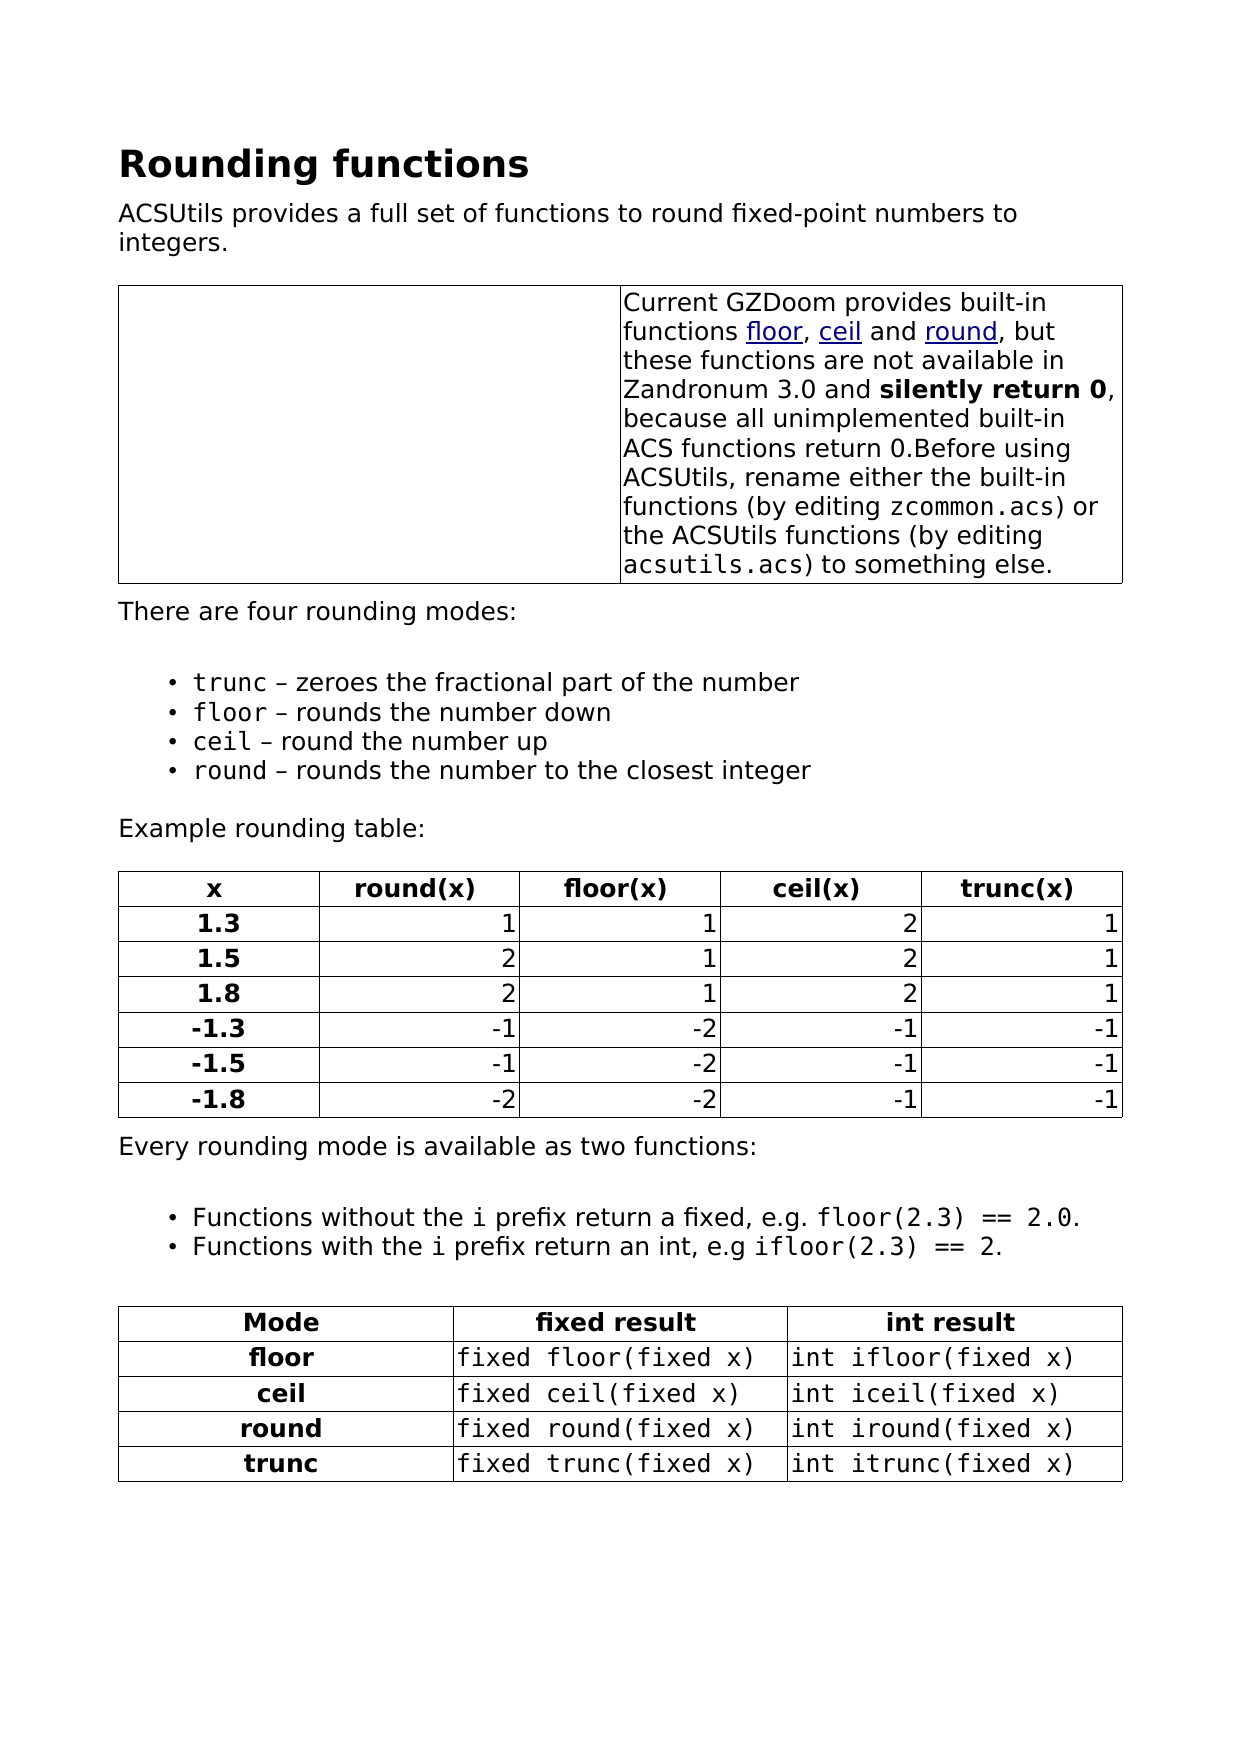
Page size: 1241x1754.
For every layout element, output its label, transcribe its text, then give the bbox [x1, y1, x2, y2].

table_header trunc(x) [922, 872, 1122, 906]
table_cell -1 [320, 1013, 519, 1047]
table_cell 1 [520, 907, 720, 941]
table_header floor(x) [520, 872, 720, 906]
table_cell 1 [520, 977, 720, 1012]
table_cell int itrunc(fixed x) [788, 1447, 1122, 1481]
list Functions without the i prefix return a fixed, e.g. floor(2.3) == 2.0. [177, 1203, 1122, 1232]
table_cell -1 [721, 1083, 921, 1117]
list Functions with the i prefix return an int, e.g ifloor(2.3) == 2. [177, 1232, 1122, 1261]
table_cell fixed round(fixed x) [454, 1412, 787, 1446]
table_cell int iceil(fixed x) [788, 1377, 1122, 1411]
table_cell int iround(fixed x) [788, 1412, 1122, 1446]
table_cell 1.3 [119, 907, 319, 941]
text ACSUtils provides a full set of functions to round fixed-point numbers to integers. [118, 199, 1122, 258]
table_cell 1 [520, 942, 720, 976]
table_cell floor [119, 1342, 453, 1376]
table_cell -1 [922, 1083, 1122, 1117]
table_cell 2 [721, 977, 921, 1012]
table_header Mode [119, 1307, 453, 1341]
table_cell 2 [320, 977, 519, 1012]
table_header [119, 286, 620, 582]
table_cell 1.5 [119, 942, 319, 976]
table_cell -2 [520, 1048, 720, 1082]
table_header Current GZDoom provides built-in functions floor, ceil and round, but these functions are not available in Zandronum 3.0 and silently return 0, because all unimplemented built-in ACS functions return 0.Before using ACSUtils, rename either the built-in functions (by editing zcommon.acs) or the ACSUtils functions (by editing acsutils.acs) to something else. [621, 286, 1122, 582]
table_cell -2 [320, 1083, 519, 1117]
text Example rounding table: [118, 815, 1122, 844]
table_cell -2 [520, 1083, 720, 1117]
subtitle Rounding functions [118, 143, 1122, 187]
list floor – rounds the number down [177, 698, 1122, 727]
table_header fixed result [454, 1307, 787, 1341]
table_cell int ifloor(fixed x) [788, 1342, 1122, 1376]
table_cell -1 [922, 1013, 1122, 1047]
text Every rounding mode is available as two functions: [118, 1132, 1122, 1161]
table_cell -1 [721, 1048, 921, 1082]
table_cell -1.5 [119, 1048, 319, 1082]
table_cell -1 [721, 1013, 921, 1047]
list round – rounds the number to the closest integer [177, 756, 1122, 785]
table_cell fixed ceil(fixed x) [454, 1377, 787, 1411]
table_cell -2 [520, 1013, 720, 1047]
table_cell -1 [320, 1048, 519, 1082]
table_cell 1 [922, 977, 1122, 1012]
table_cell 2 [721, 942, 921, 976]
table_cell round [119, 1412, 453, 1446]
table_cell 1 [922, 942, 1122, 976]
table_cell fixed trunc(fixed x) [454, 1447, 787, 1481]
table_cell 2 [721, 907, 921, 941]
table_cell trunc [119, 1447, 453, 1481]
text There are four rounding modes: [118, 597, 1122, 627]
table_cell -1.3 [119, 1013, 319, 1047]
table_cell 1 [922, 907, 1122, 941]
table_cell 2 [320, 942, 519, 976]
table_header ceil(x) [721, 872, 921, 906]
table_cell ceil [119, 1377, 453, 1411]
table_cell -1.8 [119, 1083, 319, 1117]
table_header int result [788, 1307, 1122, 1341]
table_cell -1 [922, 1048, 1122, 1082]
table_cell 1 [320, 907, 519, 941]
table_cell fixed floor(fixed x) [454, 1342, 787, 1376]
list trunc – zeroes the fractional part of the number [177, 668, 1122, 698]
table_header x [119, 872, 319, 906]
table_header round(x) [320, 872, 519, 906]
table_cell 1.8 [119, 977, 319, 1012]
list ceil – round the number up [177, 727, 1122, 756]
